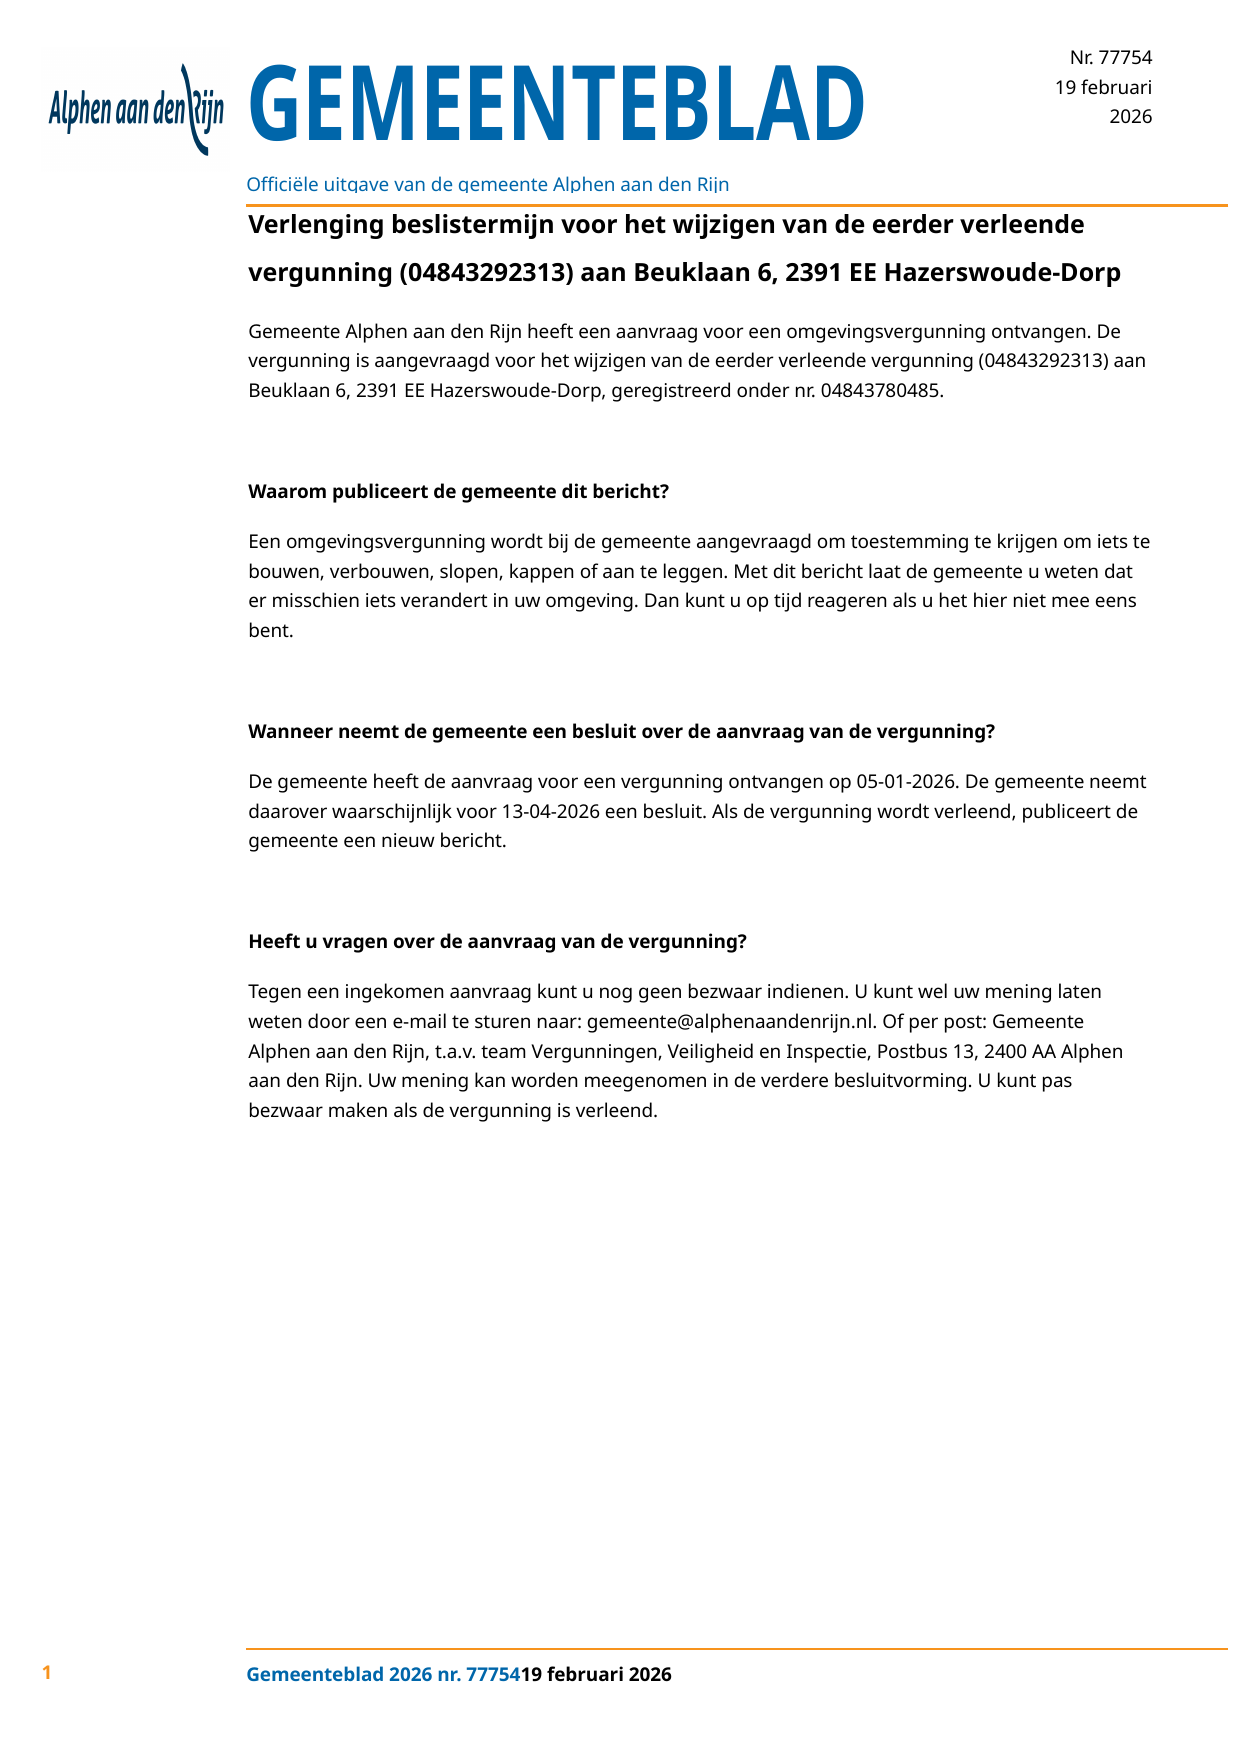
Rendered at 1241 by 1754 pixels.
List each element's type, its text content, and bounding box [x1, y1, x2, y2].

text Tegen een ingekomen aanvraag kunt u nog geen bezwaar indienen. U kunt wel uw mening laten weten door een e-mail te sturen naar: gemeente@alphenaandenrijn.nl. Of per post: Gemeente Alphen aan den Rijn, t.a.v. team Vergunningen, Veiligheid en Inspectie, Postbus 13, 2400 AA Alphen aan den Rijn. Uw mening kan worden meegenomen in de verdere besluitvorming. U kunt pas bezwaar maken als de vergunning is verleend. [248, 979, 1152, 1123]
text De gemeente heeft de aanvraag voor een vergunning ontvangen op 05-01-2026. De gemeente neemt daarover waarschijnlijk voor 13-04-2026 een besluit. Als de vergunning wordt verleend, publiceert de gemeente een nieuw bericht. [248, 768, 1152, 853]
text Wanneer neemt de gemeente een besluit over de aanvraag van de vergunning? [248, 718, 1152, 744]
picture [41, 47, 231, 172]
text Waarom publiceert de gemeente dit bericht? [248, 478, 1152, 504]
text Een omgevingsvergunning wordt bij de gemeente aangevraagd om toestemming te krijgen om iets te bouwen, verbouwen, slopen, kappen of aan te leggen. Met dit bericht laat de gemeente u weten dat er misschien iets verandert in uw omgeving. Dan kunt u op tijd reageren als u het hier niet mee eens bent. [248, 528, 1152, 643]
text Heeft u vragen over de aanvraag van de vergunning? [248, 928, 1152, 954]
text Verlenging beslistermijn voor het wijzigen van de eerder verleende vergunning (04843292313) aan Beuklaan 6, 2391 EE Hazerswoude-Dorp [248, 207, 1152, 288]
text Gemeente Alphen aan den Rijn heeft een aanvraag voor een omgevingsvergunning ontvangen. De vergunning is aangevraagd voor het wijzigen van de eerder verleende vergunning (04843292313) aan Beuklaan 6, 2391 EE Hazerswoude-Dorp, geregistreerd onder nr. 04843780485. [248, 318, 1152, 403]
